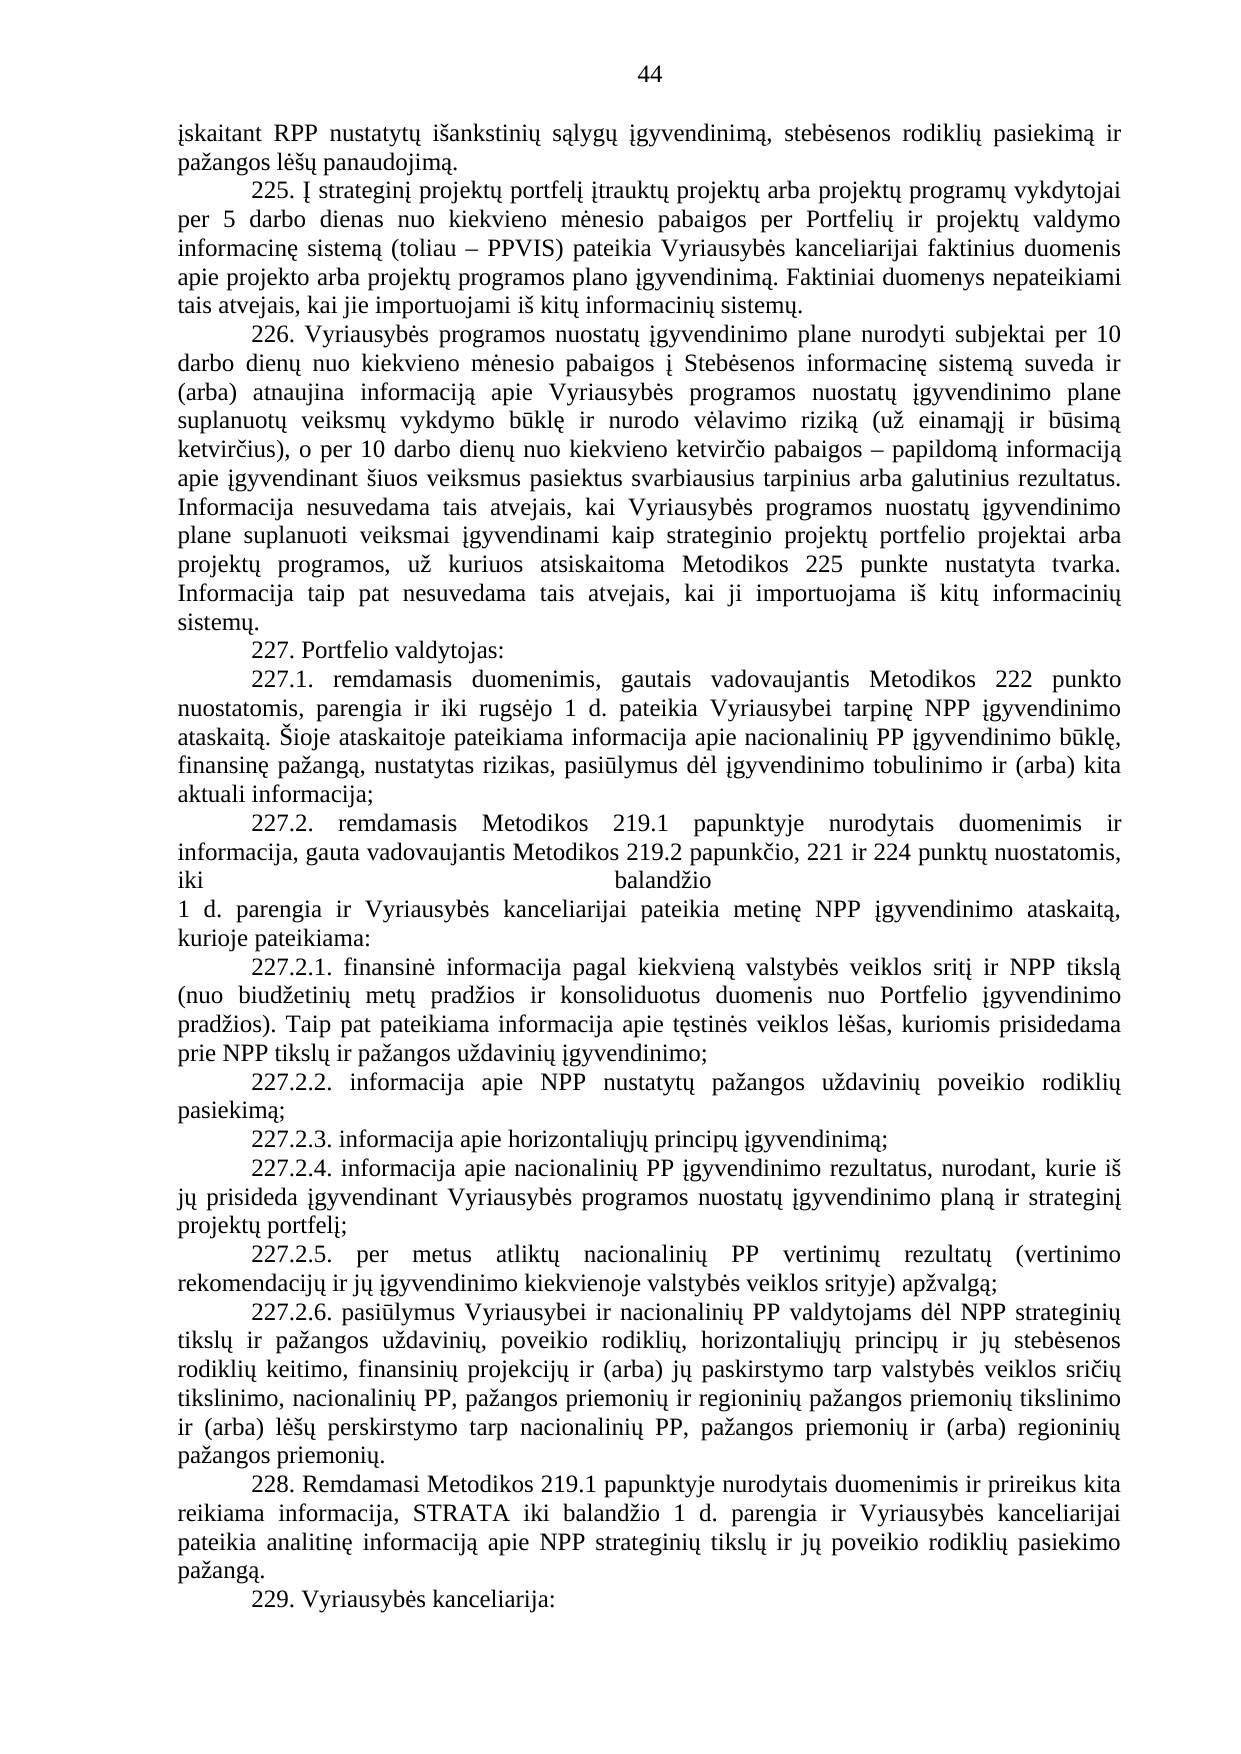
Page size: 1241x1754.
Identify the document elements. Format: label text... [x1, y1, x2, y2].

text 227.2.2. informacija apie NPP nustatytų pažangos uždavinių poveikio rodiklių pasiekimą; [177, 1067, 1122, 1124]
text 227.2.4. informacija apie nacionalinių PP įgyvendinimo rezultatus, nurodant, kurie iš jų prisideda įgyvendinant Vyriausybės programos nuostatų įgyvendinimo planą ir strateginį projektų portfelį; [177, 1153, 1122, 1239]
text 229. Vyriausybės kanceliarija: [177, 1584, 1122, 1613]
text 227.2.6. pasiūlymus Vyriausybei ir nacionalinių PP valdytojams dėl NPP strateginių tikslų ir pažangos uždavinių, poveikio rodiklių, horizontaliųjų principų ir jų stebėsenos rodiklių keitimo, finansinių projekcijų ir (arba) jų paskirstymo tarp valstybės veiklos sričių tikslinimo, nacionalinių PP, pažangos priemonių ir regioninių pažangos priemonių tikslinimo ir (arba) lėšų perskirstymo tarp nacionalinių PP, pažangos priemonių ir (arba) regioninių pažangos priemonių. [177, 1297, 1122, 1469]
text 227.1. remdamasis duomenimis, gautais vadovaujantis Metodikos 222 punkto nuostatomis, parengia ir iki rugsėjo 1 d. pateikia Vyriausybei tarpinę NPP įgyvendinimo ataskaitą. Šioje ataskaitoje pateikiama informacija apie nacionalinių PP įgyvendinimo būklę, finansinę pažangą, nustatytas rizikas, pasiūlymus dėl įgyvendinimo tobulinimo ir (arba) kita aktuali informacija; [177, 664, 1122, 808]
text 226. Vyriausybės programos nuostatų įgyvendinimo plane nurodyti subjektai per 10 darbo dienų nuo kiekvieno mėnesio pabaigos į Stebėsenos informacinę sistemą suveda ir (arba) atnaujina informaciją apie Vyriausybės programos nuostatų įgyvendinimo plane suplanuotų veiksmų vykdymo būklę ir nurodo vėlavimo riziką (už einamąjį ir būsimą ketvirčius), o per 10 darbo dienų nuo kiekvieno ketvirčio pabaigos – papildomą informaciją apie įgyvendinant šiuos veiksmus pasiektus svarbiausius tarpinius arba galutinius rezultatus. Informacija nesuvedama tais atvejais, kai Vyriausybės programos nuostatų įgyvendinimo plane suplanuoti veiksmai įgyvendinami kaip strateginio projektų portfelio projektai arba projektų programos, už kuriuos atsiskaitoma Metodikos 225 punkte nustatyta tvarka. Informacija taip pat nesuvedama tais atvejais, kai ji importuojama iš kitų informacinių sistemų. [177, 319, 1122, 636]
text 227.2.3. informacija apie horizontaliųjų principų įgyvendinimą; [177, 1124, 1122, 1153]
text įskaitant RPP nustatytų išankstinių sąlygų įgyvendinimą, stebėsenos rodiklių pasiekimą ir pažangos lėšų panaudojimą. [177, 118, 1122, 176]
text 228. Remdamasi Metodikos 219.1 papunktyje nurodytais duomenimis ir prireikus kita reikiama informacija, STRATA iki balandžio 1 d. parengia ir Vyriausybės kanceliarijai pateikia analitinę informaciją apie NPP strateginių tikslų ir jų poveikio rodiklių pasiekimo pažangą. [177, 1469, 1122, 1584]
text 225. Į strateginį projektų portfelį įtrauktų projektų arba projektų programų vykdytojai per 5 darbo dienas nuo kiekvieno mėnesio pabaigos per Portfelių ir projektų valdymo informacinę sistemą (toliau – PPVIS) pateikia Vyriausybės kanceliarijai faktinius duomenis apie projekto arba projektų programos plano įgyvendinimą. Faktiniai duomenys nepateikiami tais atvejais, kai jie importuojami iš kitų informacinių sistemų. [177, 176, 1122, 319]
text 227.2. remdamasis Metodikos 219.1 papunktyje nurodytais duomenimis ir informacija, gauta vadovaujantis Metodikos 219.2 papunkčio, 221 ir 224 punktų nuostatomis, iki balandžio 1 d. parengia ir Vyriausybės kanceliarijai pateikia metinę NPP įgyvendinimo ataskaitą, kurioje pateikiama: [177, 808, 1122, 952]
text 227.2.1. finansinė informacija pagal kiekvieną valstybės veiklos sritį ir NPP tikslą (nuo biudžetinių metų pradžios ir konsoliduotus duomenis nuo Portfelio įgyvendinimo pradžios). Taip pat pateikiama informacija apie tęstinės veiklos lėšas, kuriomis prisidedama prie NPP tikslų ir pažangos uždavinių įgyvendinimo; [177, 952, 1122, 1067]
text 227.2.5. per metus atliktų nacionalinių PP vertinimų rezultatų (vertinimo rekomendacijų ir jų įgyvendinimo kiekvienoje valstybės veiklos srityje) apžvalgą; [177, 1239, 1122, 1297]
text 227. Portfelio valdytojas: [177, 636, 1122, 664]
